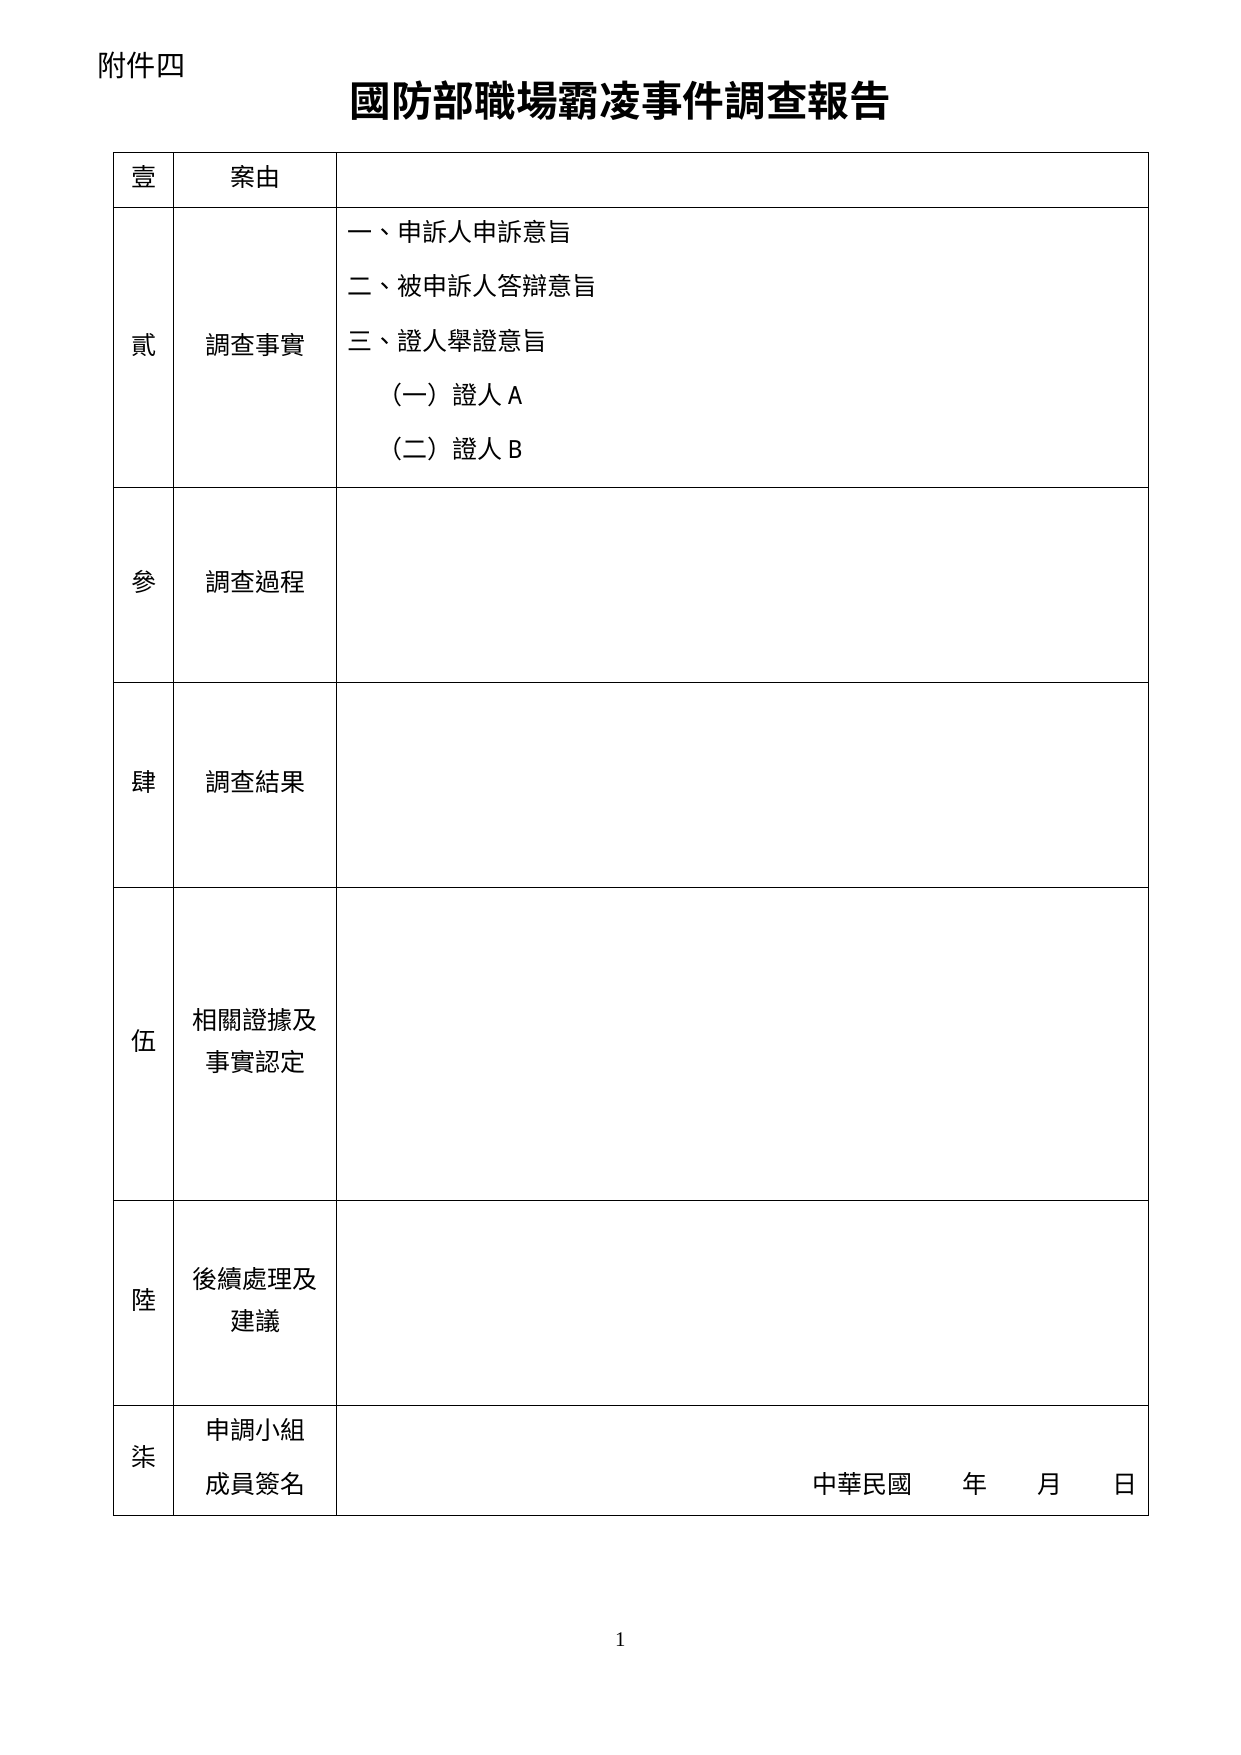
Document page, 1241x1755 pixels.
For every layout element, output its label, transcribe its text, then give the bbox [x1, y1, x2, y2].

table_header 壹 [114, 153, 173, 207]
table_cell 調查事實 [174, 208, 336, 487]
table_cell 後續處理及建議 [174, 1201, 336, 1405]
table_cell 伍 [114, 888, 173, 1199]
table_cell 調查過程 [174, 488, 336, 682]
table_cell 相關證據及事實認定 [174, 888, 336, 1199]
table_cell [337, 1201, 1148, 1405]
table_cell 貳 [114, 208, 173, 487]
text 附件四 [97, 42, 191, 82]
text 國防部職場霸凌事件調查報告 [59, 35, 1181, 127]
table_cell 申調小組 成員簽名 [174, 1406, 336, 1514]
table_cell [337, 888, 1148, 1199]
table_cell 柒 [114, 1406, 173, 1514]
table_cell 中華民國 年 月 日 [337, 1406, 1148, 1514]
table_header 案由 [174, 153, 336, 207]
table_header [337, 153, 1148, 207]
table_cell [337, 683, 1148, 887]
table_cell 陸 [114, 1201, 173, 1405]
table_cell [337, 488, 1148, 682]
table_cell 一、申訴人申訴意旨 二、被申訴人答辯意旨 三、證人舉證意旨 （一）證人A （二）證人B [337, 208, 1148, 487]
table_cell 調查結果 [174, 683, 336, 887]
table_cell 肆 [114, 683, 173, 887]
table_cell 參 [114, 488, 173, 682]
